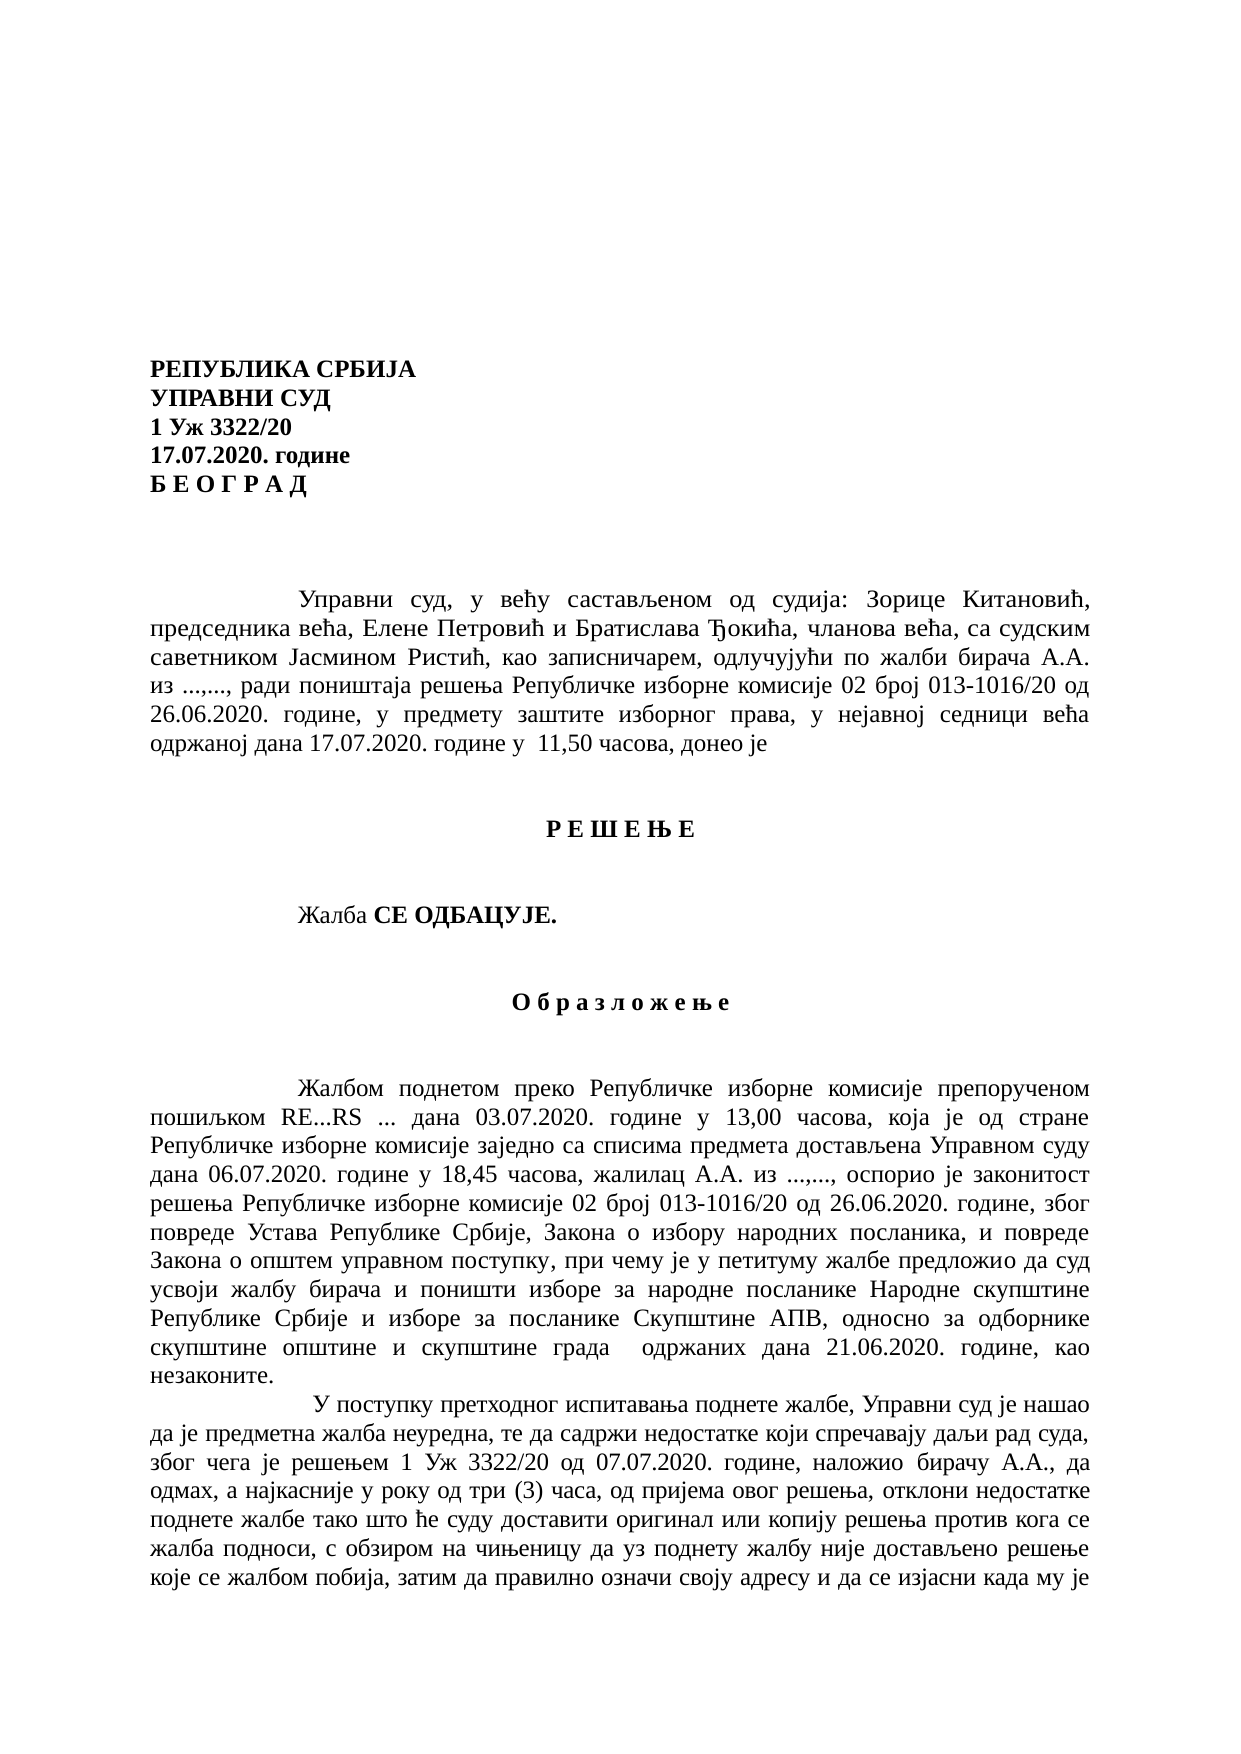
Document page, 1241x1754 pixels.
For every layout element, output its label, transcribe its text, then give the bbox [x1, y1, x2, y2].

text О б р а з л о ж е њ е [150, 987, 1091, 1015]
text 1 Уж 3322/20 [150, 412, 1091, 440]
text Управни суд, у већу састављеном од судија: Зорице Китановић, председника већа, Елене Петровић и Братислава Ђокића, чланова већа, са судским саветником Јасмином Ристић, као записничарем, одлучујући по жалби бирача A.A. из ...,..., ради поништаја решења Републичке изборне комисије 02 број 013-1016/20 од 26.06.2020. године, у предмету заштите изборног права, у нејавној седници већа одржаној дана 17.07.2020. године у 11,50 часова, донео је [150, 584, 1091, 757]
text УПРАВНИ СУД [150, 383, 1091, 412]
text У поступку претходног испитавања поднете жалбе, Управни суд је нашао да је предметна жалба неуредна, те да садржи недостатке који спречавају даљи рад суда, због чега је решењем 1 Уж 3322/20 од 07.07.2020. године, наложио бирачу A.A., да одмах, а најкасније у року од три (3) часа, од пријема овог решења, отклони недостатке поднете жалбе тако што ће суду доставити оригинал или копију решења против кога се жалба подноси, с обзиром на чињеницу да уз поднету жалбу није достављено решење које се жалбом побија, затим да правилно означи своју адресу и да се изјасни када му је [150, 1389, 1091, 1590]
text РЕПУБЛИКА СРБИЈА [150, 148, 1091, 383]
text Жалба СЕ ОДБАЦУЈЕ. [150, 900, 1091, 929]
text Б Е О Г Р А Д [150, 469, 1091, 498]
text 17.07.2020. године [150, 440, 1091, 469]
text Р Е Ш Е Њ Е [150, 814, 1091, 843]
text Жалбом поднетом преко Републичке изборне комисије препорученом пошиљком RE...RS ... дана 03.07.2020. године у 13,00 часова, која је од стране Републичке изборне комисије заједно са списима предмета достављена Управном суду дана 06.07.2020. године у 18,45 часова, жалилац A.A. из ...,..., оспорио је законитост решења Републичке изборне комисије 02 број 013-1016/20 од 26.06.2020. године, због повреде Устава Републике Србије, Закона о избору народних посланика, и повреде Закона о општем управном поступку, при чему је у петитуму жалбе предложио да суд усвоји жалбу бирача и поништи изборе за народне посланике Народне скупштине Републике Србије и изборе за посланике Скупштине АПВ, односно за одборнике скупштине општине и скупштине града одржаних дана 21.06.2020. године, као незаконите. [150, 1073, 1091, 1389]
